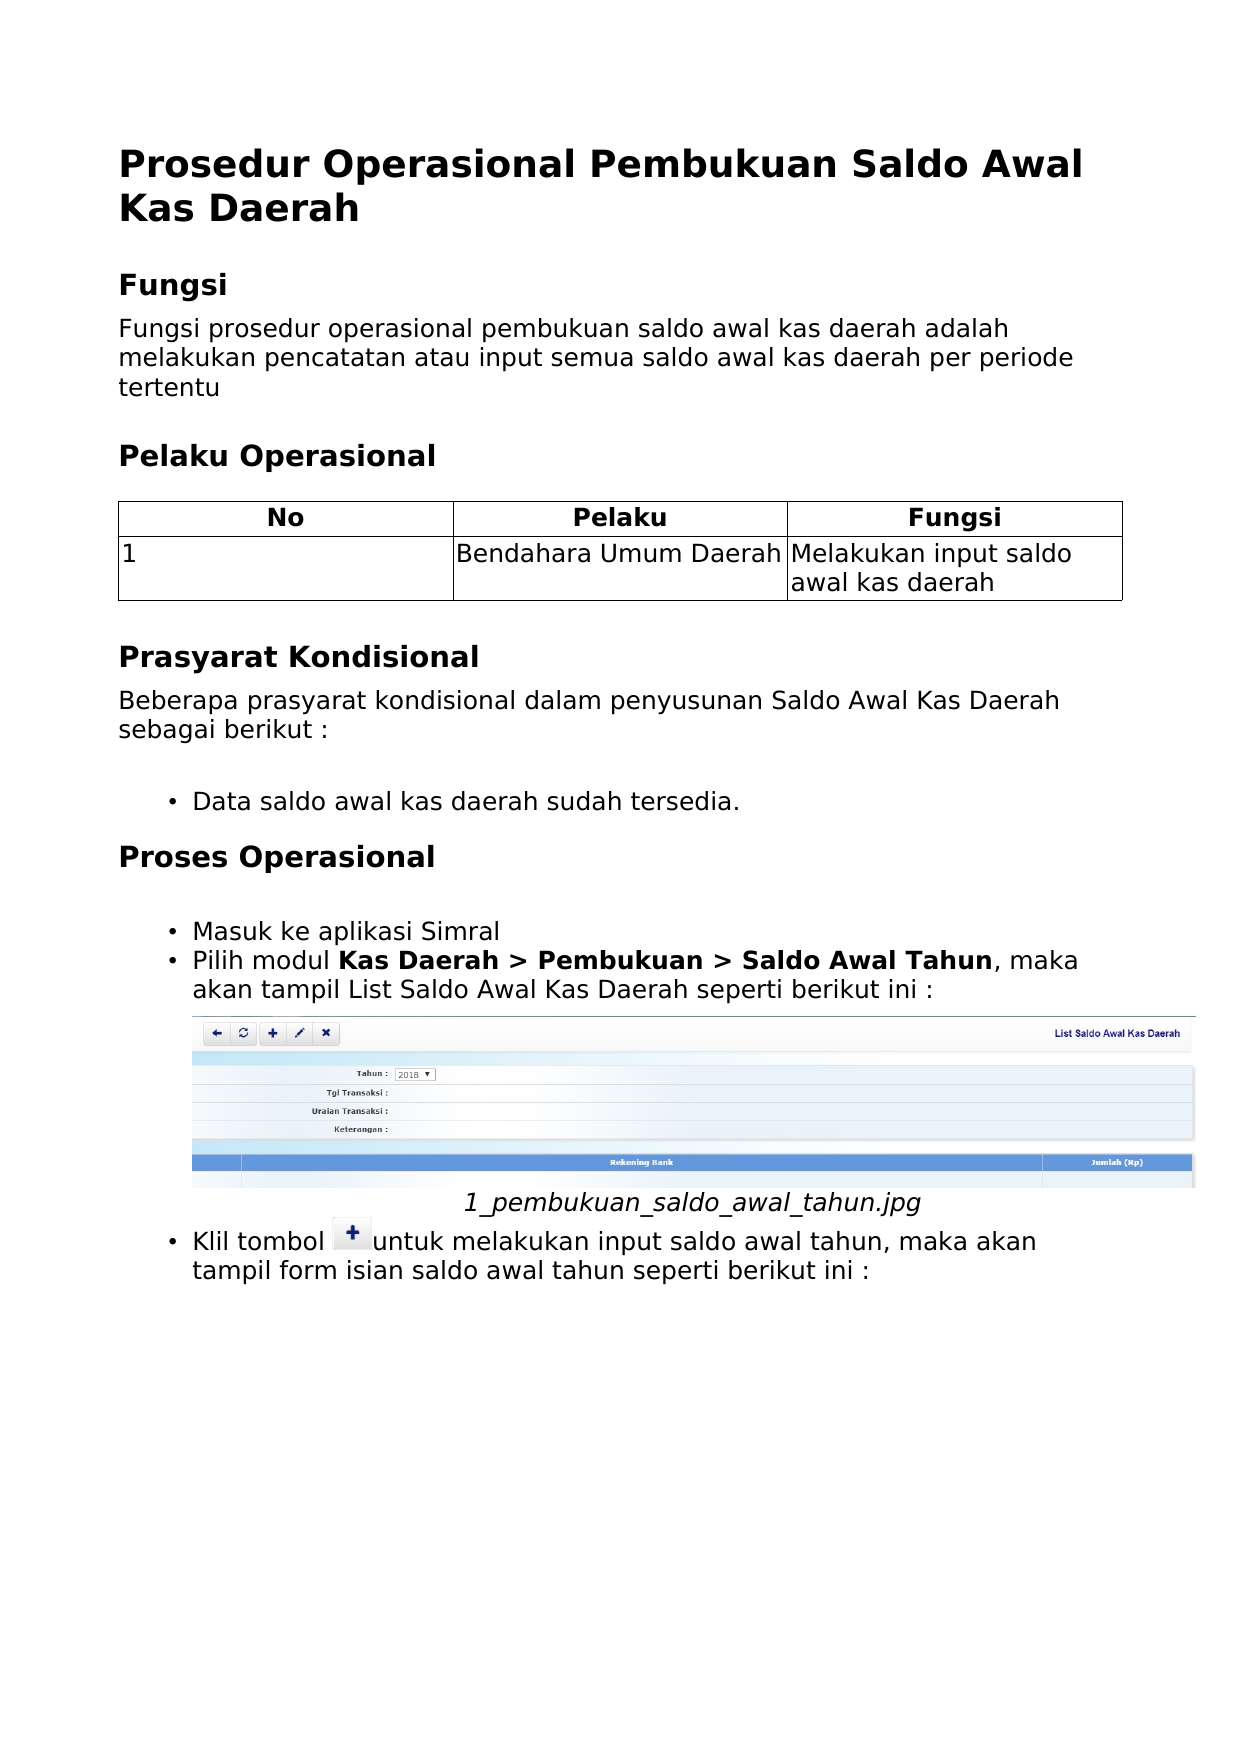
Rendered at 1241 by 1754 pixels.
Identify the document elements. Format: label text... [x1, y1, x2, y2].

text Fungsi prosedur operasional pembukuan saldo awal kas daerah adalah melakukan pencatatan atau input semua saldo awal kas daerah per periode tertentu [118, 314, 1122, 402]
table_header No [119, 502, 453, 536]
text Beberapa prasyarat kondisional dalam penyusunan Saldo Awal Kas Daerah sebagai berikut : [118, 686, 1122, 745]
list 1_pembukuan_saldo_awal_tahun.jpg [192, 1188, 1196, 1217]
table_header Pelaku [454, 502, 787, 536]
table_cell Melakukan input saldo awal kas daerah [788, 537, 1122, 600]
list Klil tombol untuk melakukan input saldo awal tahun, maka akan tampil form isian saldo awal tahun seperti berikut ini : [177, 1217, 1122, 1285]
subtitle Prasyarat Kondisional [118, 640, 1122, 674]
table_cell Bendahara Umum Daerah [454, 537, 787, 600]
subtitle Proses Operasional [118, 841, 1122, 875]
picture [332, 1217, 372, 1250]
subtitle Fungsi [118, 268, 1122, 302]
list Masuk ke aplikasi Simral [177, 917, 1122, 946]
list Pilih modul Kas Daerah > Pembukuan > Saldo Awal Tahun, maka akan tampil List Saldo Awal Kas Daerah seperti berikut ini : [177, 946, 1196, 1217]
table_header Fungsi [788, 502, 1122, 536]
table_cell 1 [119, 537, 453, 600]
subtitle Prosedur Operasional Pembukuan Saldo Awal Kas Daerah [118, 143, 1122, 230]
picture [192, 1016, 1196, 1188]
subtitle Pelaku Operasional [118, 439, 1122, 473]
list Data saldo awal kas daerah sudah tersedia. [177, 787, 1122, 816]
